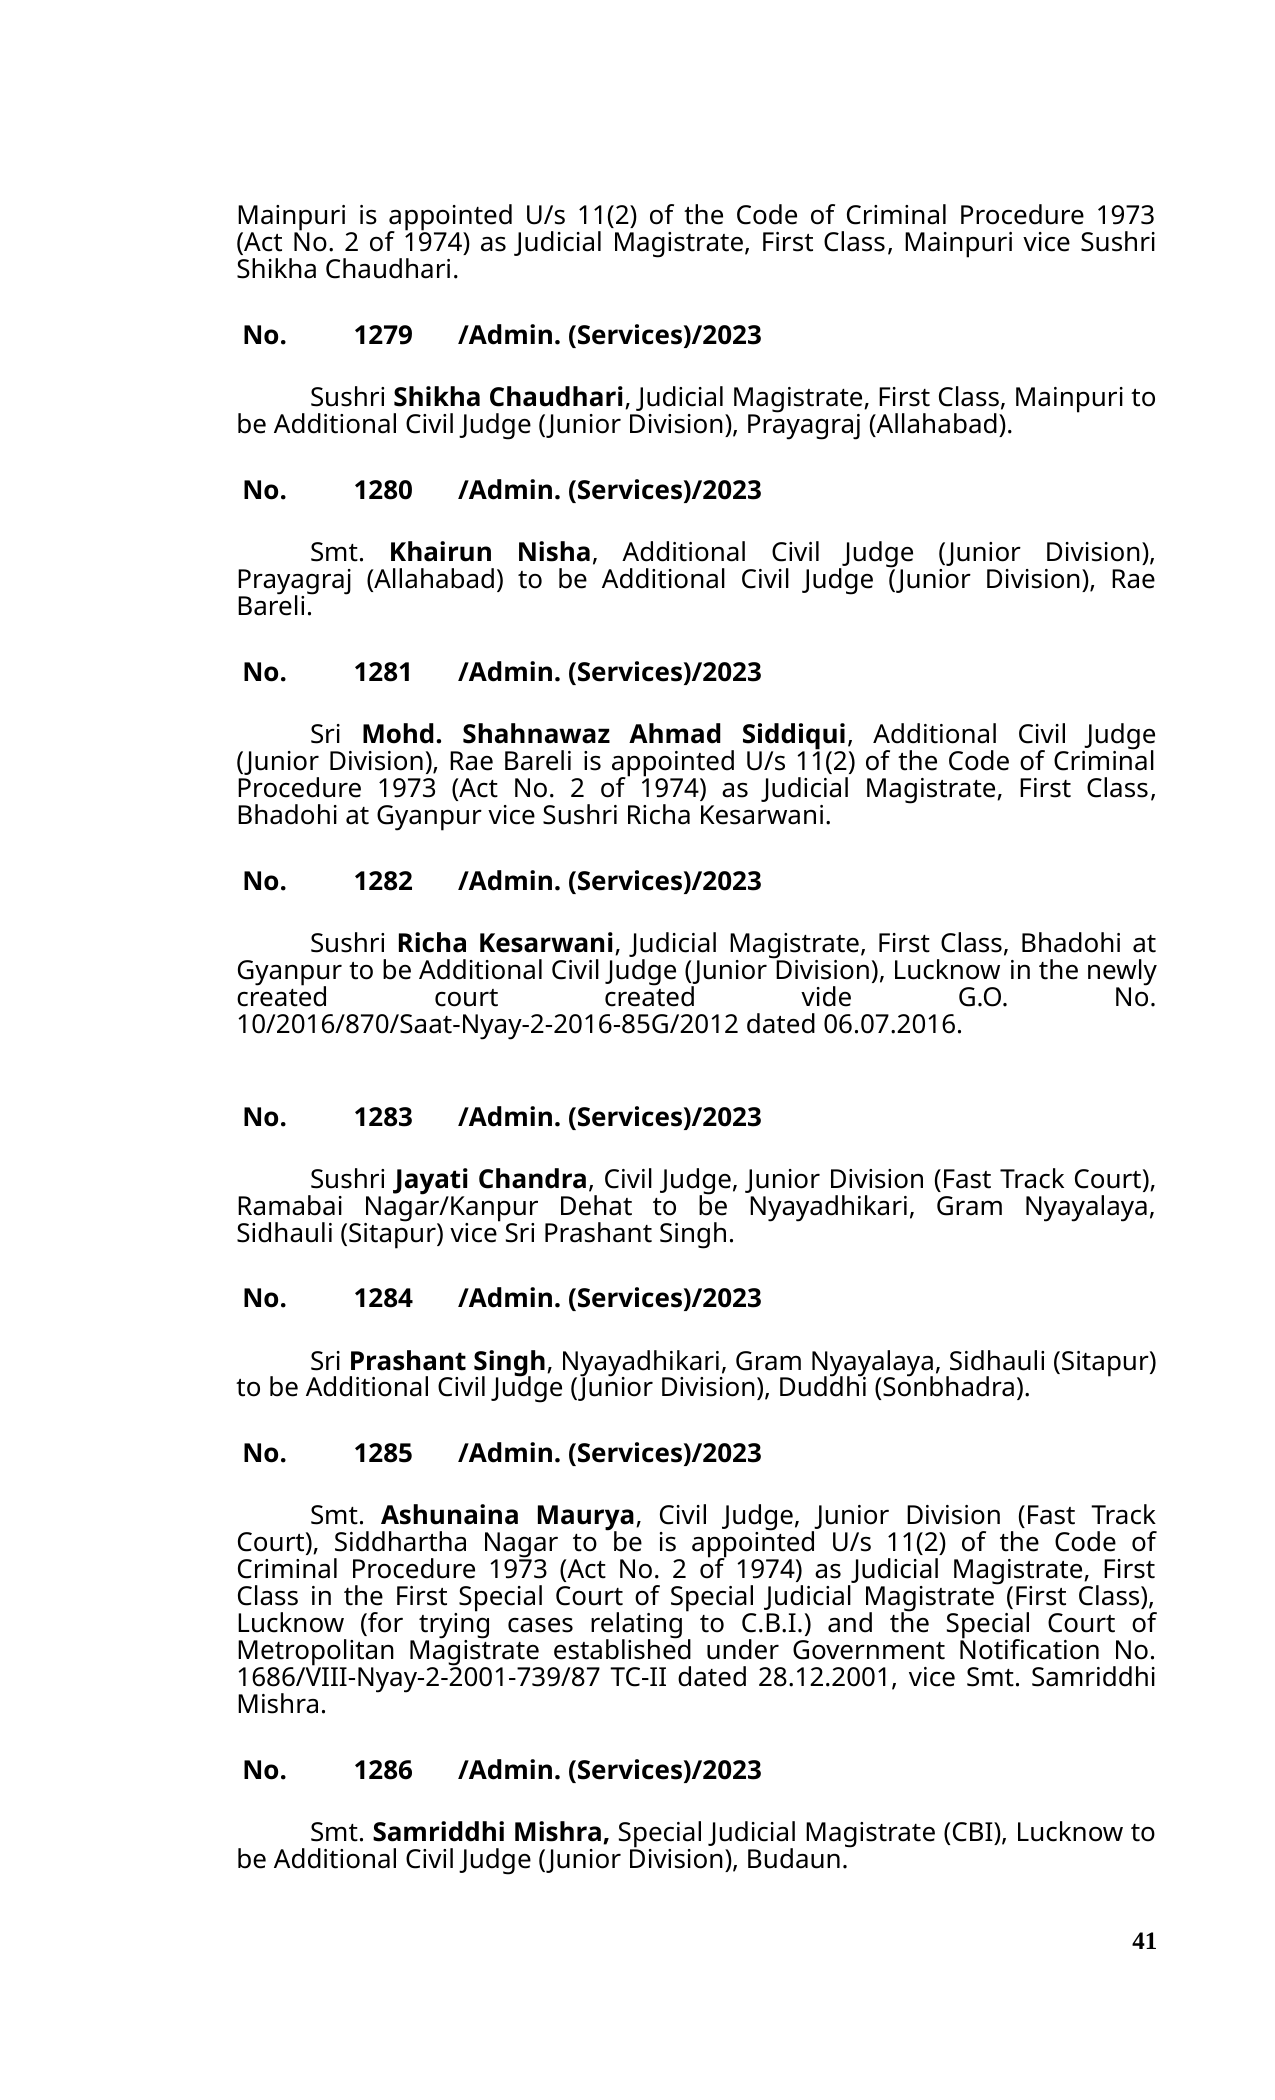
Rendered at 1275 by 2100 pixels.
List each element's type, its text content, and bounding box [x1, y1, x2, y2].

table_header [310, 466, 452, 513]
text Smt. Ashunaina Maurya, Civil Judge, Junior Division (Fast Track Court), Siddhartha Nagar to be is appointed U/s 11(2) of the Code of Criminal Procedure 1973 (Act No. 2 of 1974) as Judicial Magistrate, First Class in the First Special Court of Special Judicial Magistrate (First Class), Lucknow (for trying cases relating to C.B.I.) and the Special Court of Metropolitan Magistrate established under Government Notification No. 1686/VIII-Nyay-2-2001-739/87 TC-II dated 28.12.2001, vice Smt. Samriddhi Mishra. [236, 1503, 1157, 1719]
table_header /Admin. (Services)/2023 [452, 857, 837, 904]
table_header /Admin. (Services)/2023 [452, 1746, 837, 1793]
table_header [310, 311, 452, 358]
table_header /Admin. (Services)/2023 [452, 648, 837, 695]
table_header No. [236, 648, 310, 695]
table_header [310, 648, 452, 695]
table_header No. [236, 1746, 310, 1793]
table_header No. [236, 1274, 310, 1321]
text Smt. Samriddhi Mishra, Special Judicial Magistrate (CBI), Lucknow to be Additional Civil Judge (Junior Division), Budaun. [236, 1820, 1157, 1874]
table_header No. [236, 311, 310, 358]
table_header No. [236, 1093, 310, 1139]
text Sushri Shikha Chaudhari, Judicial Magistrate, First Class, Mainpuri to be Additional Civil Judge (Junior Division), Prayagraj (Allahabad). [236, 385, 1157, 439]
table_header [310, 1093, 452, 1139]
text Sushri Jayati Chandra, Civil Judge, Junior Division (Fast Track Court), Ramabai Nagar/Kanpur Dehat to be Nyayadhikari, Gram Nyayalaya, Sidhauli (Sitapur) vice Sri Prashant Singh. [236, 1166, 1157, 1247]
table_header /Admin. (Services)/2023 [452, 466, 837, 513]
text Mainpuri is appointed U/s 11(2) of the Code of Criminal Procedure 1973 (Act No. 2 of 1974) as Judicial Magistrate, First Class, Mainpuri vice Sushri Shikha Chaudhari. [236, 203, 1157, 284]
table_header No. [236, 1429, 310, 1476]
table_header [310, 857, 452, 904]
table_header /Admin. (Services)/2023 [452, 1429, 837, 1476]
text Sushri Richa Kesarwani, Judicial Magistrate, First Class, Bhadohi at Gyanpur to be Additional Civil Judge (Junior Division), Lucknow in the newly created court created vide G.O. No. 10/2016/870/Saat-Nyay-2-2016-85G/2012 dated 06.07.2016. [236, 931, 1157, 1038]
table_header [310, 1274, 452, 1321]
table_header /Admin. (Services)/2023 [452, 1093, 837, 1139]
text Sri Mohd. Shahnawaz Ahmad Siddiqui, Additional Civil Judge (Junior Division), Rae Bareli is appointed U/s 11(2) of the Code of Criminal Procedure 1973 (Act No. 2 of 1974) as Judicial Magistrate, First Class, Bhadohi at Gyanpur vice Sushri Richa Kesarwani. [236, 722, 1157, 830]
table_header No. [236, 466, 310, 513]
table_header [310, 1746, 452, 1793]
table_header /Admin. (Services)/2023 [452, 1274, 837, 1321]
table_header No. [236, 857, 310, 904]
text Smt. Khairun Nisha, Additional Civil Judge (Junior Division), Prayagraj (Allahabad) to be Additional Civil Judge (Junior Division), Rae Bareli. [236, 540, 1157, 621]
text Sri Prashant Singh, Nyayadhikari, Gram Nyayalaya, Sidhauli (Sitapur) to be Additional Civil Judge (Junior Division), Duddhi (Sonbhadra). [236, 1348, 1157, 1402]
table_header /Admin. (Services)/2023 [452, 311, 837, 358]
table_header [310, 1429, 452, 1476]
